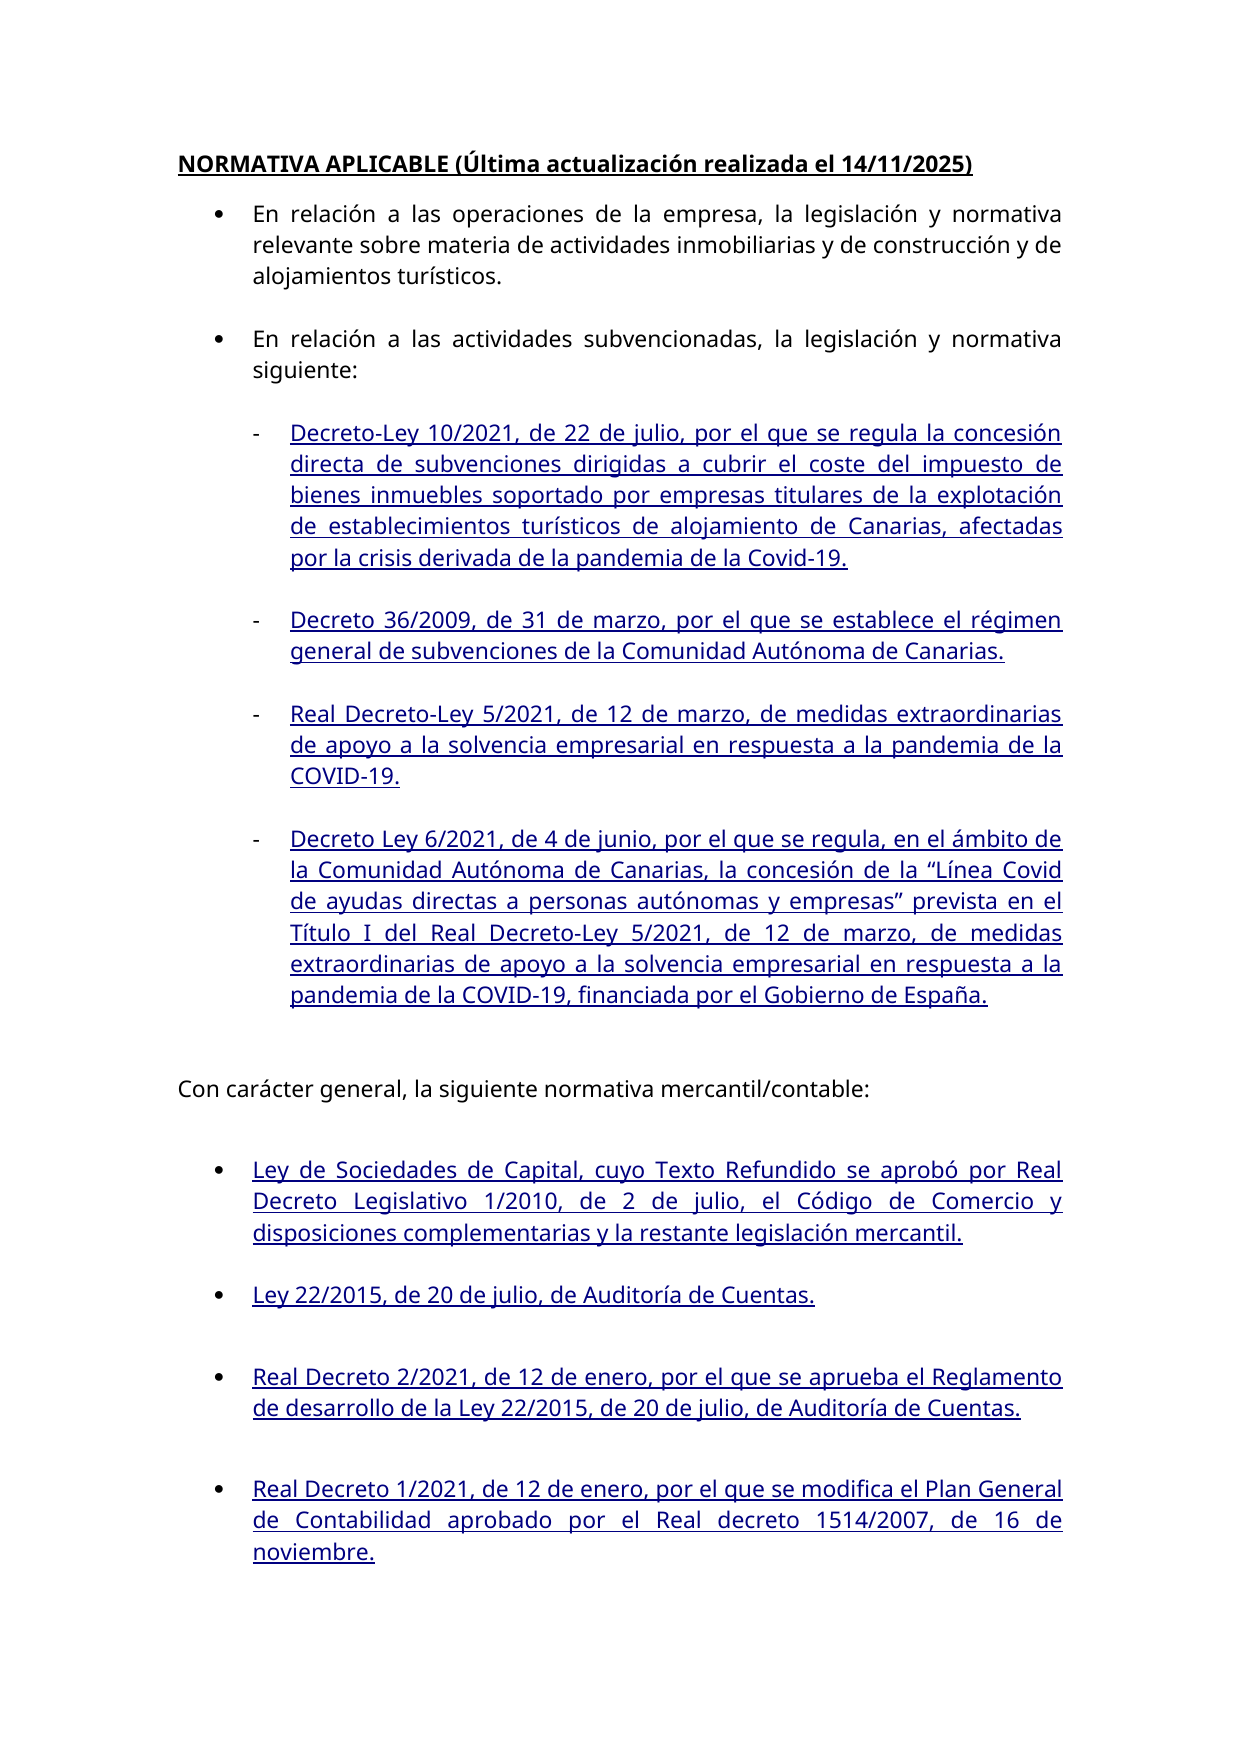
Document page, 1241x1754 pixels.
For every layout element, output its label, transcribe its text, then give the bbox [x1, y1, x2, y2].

list Ley de Sociedades de Capital, cuyo Texto Refundido se aprobó por Real Decreto Legislativo 1/2010, de 2 de julio, el Código de Comercio y disposiciones complementarias y la restante legislación mercantil. [215, 1154, 1063, 1248]
list Real Decreto-Ley 5/2021, de 12 de marzo, de medidas extraordinarias de apoyo a la solvencia empresarial en respuesta a la pandemia de la COVID-19. [252, 698, 1063, 791]
list Real Decreto 2/2021, de 12 de enero, por el que se aprueba el Reglamento de desarrollo de la Ley 22/2015, de 20 de julio, de Auditoría de Cuentas. [215, 1360, 1063, 1423]
list En relación a las actividades subvencionadas, la legislación y normativa siguiente: [215, 323, 1063, 385]
list Ley 22/2015, de 20 de julio, de Auditoría de Cuentas. [215, 1279, 1063, 1310]
list En relación a las operaciones de la empresa, la legislación y normativa relevante sobre materia de actividades inmobiliarias y de construcción y de alojamientos turísticos. [215, 198, 1063, 291]
list Decreto-Ley 10/2021, de 22 de julio, por el que se regula la concesión directa de subvenciones dirigidas a cubrir el coste del impuesto de bienes inmuebles soportado por empresas titulares de la explotación de establecimientos turísticos de alojamiento de Canarias, afectadas por la crisis derivada de la pandemia de la Covid-19. [252, 416, 1063, 573]
text NORMATIVA APLICABLE (Última actualización realizada el 14/11/2025) [177, 148, 1063, 179]
list Decreto 36/2009, de 31 de marzo, por el que se establece el régimen general de subvenciones de la Comunidad Autónoma de Canarias. [252, 604, 1063, 666]
list Real Decreto 1/2021, de 12 de enero, por el que se modifica el Plan General de Contabilidad aprobado por el Real decreto 1514/2007, de 16 de noviembre. [215, 1473, 1063, 1567]
list Decreto Ley 6/2021, de 4 de junio, por el que se regula, en el ámbito de la Comunidad Autónoma de Canarias, la concesión de la “Línea Covid de ayudas directas a personas autónomas y empresas” prevista en el Título I del Real Decreto-Ley 5/2021, de 12 de marzo, de medidas extraordinarias de apoyo a la solvencia empresarial en respuesta a la pandemia de la COVID-19, financiada por el Gobierno de España. [252, 823, 1063, 1010]
text Con carácter general, la siguiente normativa mercantil/contable: [177, 1073, 1063, 1104]
